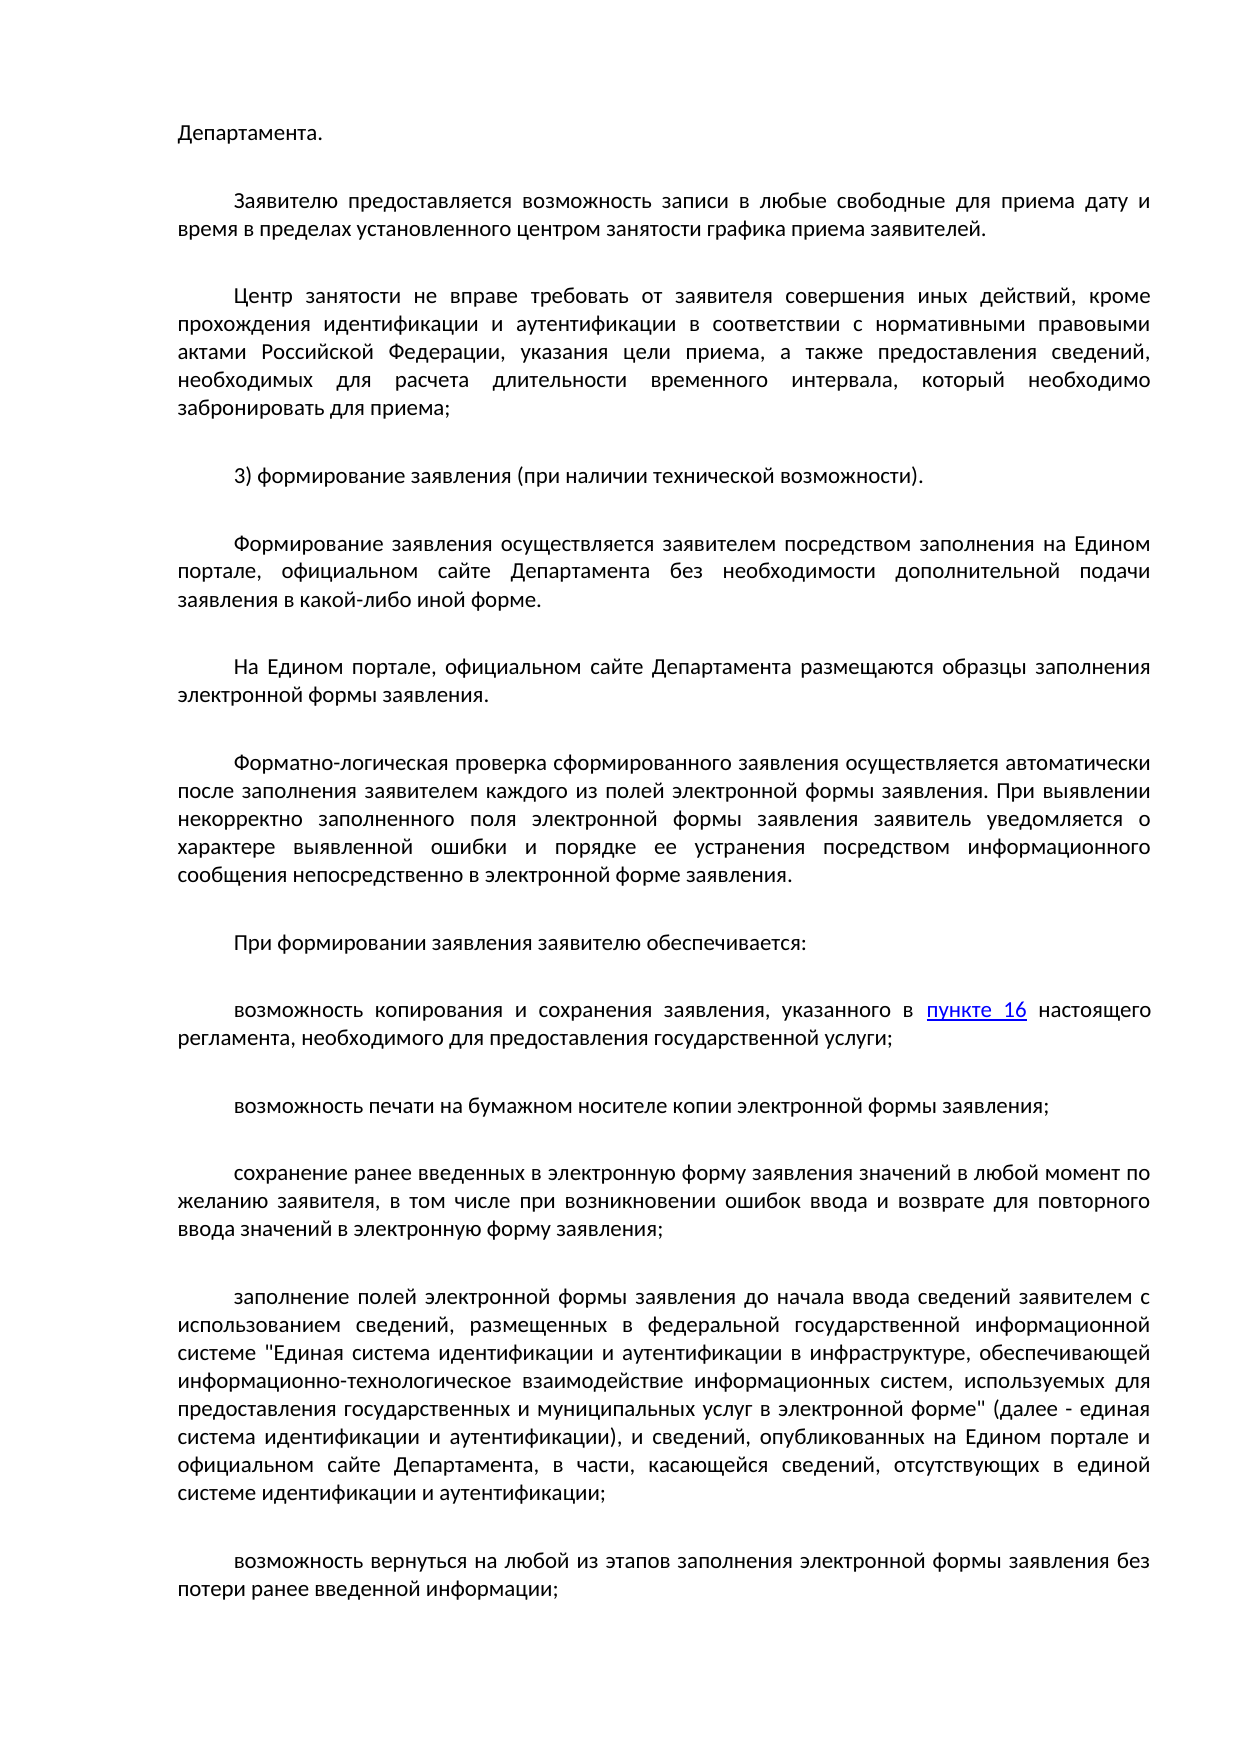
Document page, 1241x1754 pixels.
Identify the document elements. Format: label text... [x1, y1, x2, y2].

text заполнение полей электронной формы заявления до начала ввода сведений заявителем с использованием сведений, размещенных в федеральной государственной информационной системе "Единая система идентификации и аутентификации в инфраструктуре, обеспечивающей информационно-технологическое взаимодействие информационных систем, используемых для предоставления государственных и муниципальных услуг в электронной форме" (далее - единая система идентификации и аутентификации), и сведений, опубликованных на Едином портале и официальном сайте Департамента, в части, касающейся сведений, отсутствующих в единой системе идентификации и аутентификации; [177, 1282, 1152, 1506]
text Форматно-логическая проверка сформированного заявления осуществляется автоматически после заполнения заявителем каждого из полей электронной формы заявления. При выявлении некорректно заполненного поля электронной формы заявления заявитель уведомляется о характере выявленной ошибки и порядке ее устранения посредством информационного сообщения непосредственно в электронной форме заявления. [177, 748, 1152, 888]
text Департамента. [177, 118, 1152, 146]
text возможность копирования и сохранения заявления, указанного в пункте 16 настоящего регламента, необходимого для предоставления государственной услуги; [177, 995, 1152, 1051]
text Формирование заявления осуществляется заявителем посредством заполнения на Едином портале, официальном сайте Департамента без необходимости дополнительной подачи заявления в какой-либо иной форме. [177, 529, 1152, 613]
text возможность печати на бумажном носителе копии электронной формы заявления; [177, 1091, 1152, 1119]
text На Едином портале, официальном сайте Департамента размещаются образцы заполнения электронной формы заявления. [177, 652, 1152, 708]
text сохранение ранее введенных в электронную форму заявления значений в любой момент по желанию заявителя, в том числе при возникновении ошибок ввода и возврате для повторного ввода значений в электронную форму заявления; [177, 1158, 1152, 1242]
text возможность вернуться на любой из этапов заполнения электронной формы заявления без потери ранее введенной информации; [177, 1546, 1152, 1602]
text При формировании заявления заявителю обеспечивается: [177, 928, 1152, 956]
text 3) формирование заявления (при наличии технической возможности). [177, 461, 1152, 489]
text Заявителю предоставляется возможность записи в любые свободные для приема дату и время в пределах установленного центром занятости графика приема заявителей. [177, 186, 1152, 242]
text Центр занятости не вправе требовать от заявителя совершения иных действий, кроме прохождения идентификации и аутентификации в соответствии с нормативными правовыми актами Российской Федерации, указания цели приема, а также предоставления сведений, необходимых для расчета длительности временного интервала, который необходимо забронировать для приема; [177, 281, 1152, 421]
